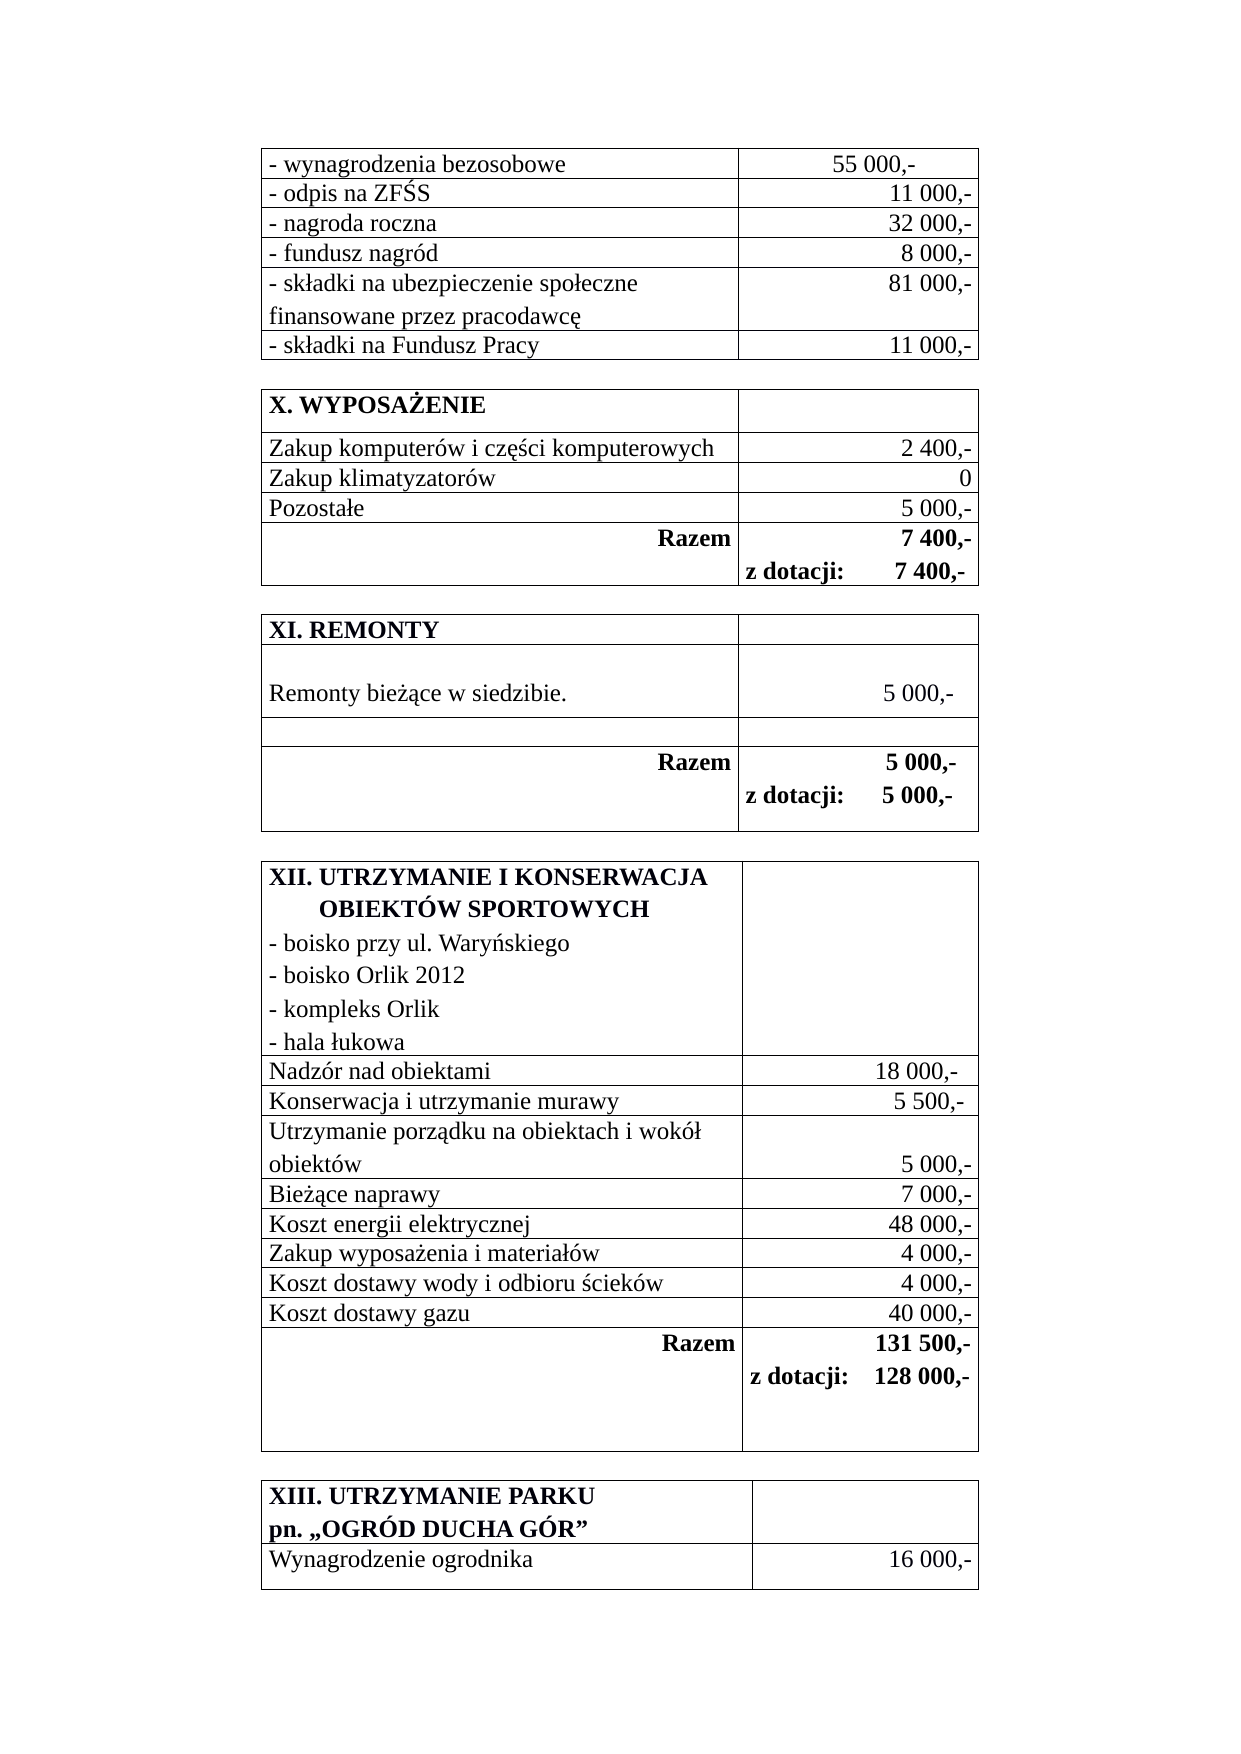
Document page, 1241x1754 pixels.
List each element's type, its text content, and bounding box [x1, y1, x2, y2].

table_cell 5 000,- [743, 1116, 978, 1178]
table_cell - nagroda roczna [262, 208, 738, 237]
table_cell - fundusz nagród [262, 238, 738, 267]
table_cell Razem [262, 523, 738, 584]
table_cell 18 000,- [743, 1056, 978, 1085]
table_cell 16 000,- [753, 1544, 978, 1589]
table_cell Zakup wyposażenia i materiałów [262, 1239, 742, 1267]
table_cell Pozostałe [262, 493, 738, 522]
table_cell 5 000,- z dotacji: 5 000,- [739, 747, 978, 831]
table_header X. WYPOSAŻENIE [262, 390, 738, 432]
table_cell Remonty bieżące w siedzibie. [262, 645, 738, 717]
table_cell [743, 1423, 978, 1451]
table_header [739, 390, 978, 432]
table_cell [739, 718, 978, 746]
table_cell [262, 1423, 742, 1451]
table_cell - odpis na ZFŚS [262, 179, 738, 207]
table_cell 5 500,- [743, 1086, 978, 1115]
table_cell 0 [739, 463, 978, 492]
table_cell 5 000,- [739, 493, 978, 522]
table_header XII. UTRZYMANIE I KONSERWACJA OBIEKTÓW SPORTOWYCH - boisko przy ul. Waryńskiego - boisko Orlik 2012 - kompleks Orlik - hala łukowa [262, 862, 742, 1055]
table_cell 7 400,- z dotacji: 7 400,- [739, 523, 978, 584]
table_cell 8 000,- [739, 238, 978, 267]
table_cell Wynagrodzenie ogrodnika [262, 1544, 752, 1589]
table_cell 81 000,- [739, 268, 978, 329]
table_cell Koszt dostawy gazu [262, 1298, 742, 1327]
table_cell 40 000,- [743, 1298, 978, 1327]
table_cell 48 000,- [743, 1209, 978, 1237]
table_cell 4 000,- [743, 1268, 978, 1297]
table_cell 11 000,- [739, 331, 978, 359]
table_cell - składki na Fundusz Pracy [262, 331, 738, 359]
table_cell [262, 718, 738, 746]
table_cell Zakup klimatyzatorów [262, 463, 738, 492]
table_cell 32 000,- [739, 208, 978, 237]
table_cell Koszt dostawy wody i odbioru ścieków [262, 1268, 742, 1297]
table_cell Razem [262, 747, 738, 831]
table_header [743, 862, 978, 1055]
table_cell 5 000,- [739, 645, 978, 717]
table_cell - wynagrodzenia bezosobowe [262, 149, 738, 177]
table_cell - składki na ubezpieczenie społeczne finansowane przez pracodawcę [262, 268, 738, 329]
table_cell Bieżące naprawy [262, 1179, 742, 1208]
table_cell 131 500,- z dotacji: 128 000,- [743, 1328, 978, 1423]
table_cell Konserwacja i utrzymanie murawy [262, 1086, 742, 1115]
table_cell 2 400,- [739, 433, 978, 462]
table_cell Zakup komputerów i części komputerowych [262, 433, 738, 462]
table_cell Razem [262, 1328, 742, 1423]
table_header XI. REMONTY [262, 615, 738, 644]
table_cell 11 000,- [739, 179, 978, 207]
table_cell Nadzór nad obiektami [262, 1056, 742, 1085]
table_header [753, 1481, 978, 1543]
table_cell 55 000,- [739, 149, 978, 177]
table_header [739, 615, 978, 644]
table_cell Koszt energii elektrycznej [262, 1209, 742, 1237]
table_cell 7 000,- [743, 1179, 978, 1208]
table_cell Utrzymanie porządku na obiektach i wokół obiektów [262, 1116, 742, 1178]
table_cell 4 000,- [743, 1239, 978, 1267]
table_header XIII. UTRZYMANIE PARKU pn. „OGRÓD DUCHA GÓR” [262, 1481, 752, 1543]
